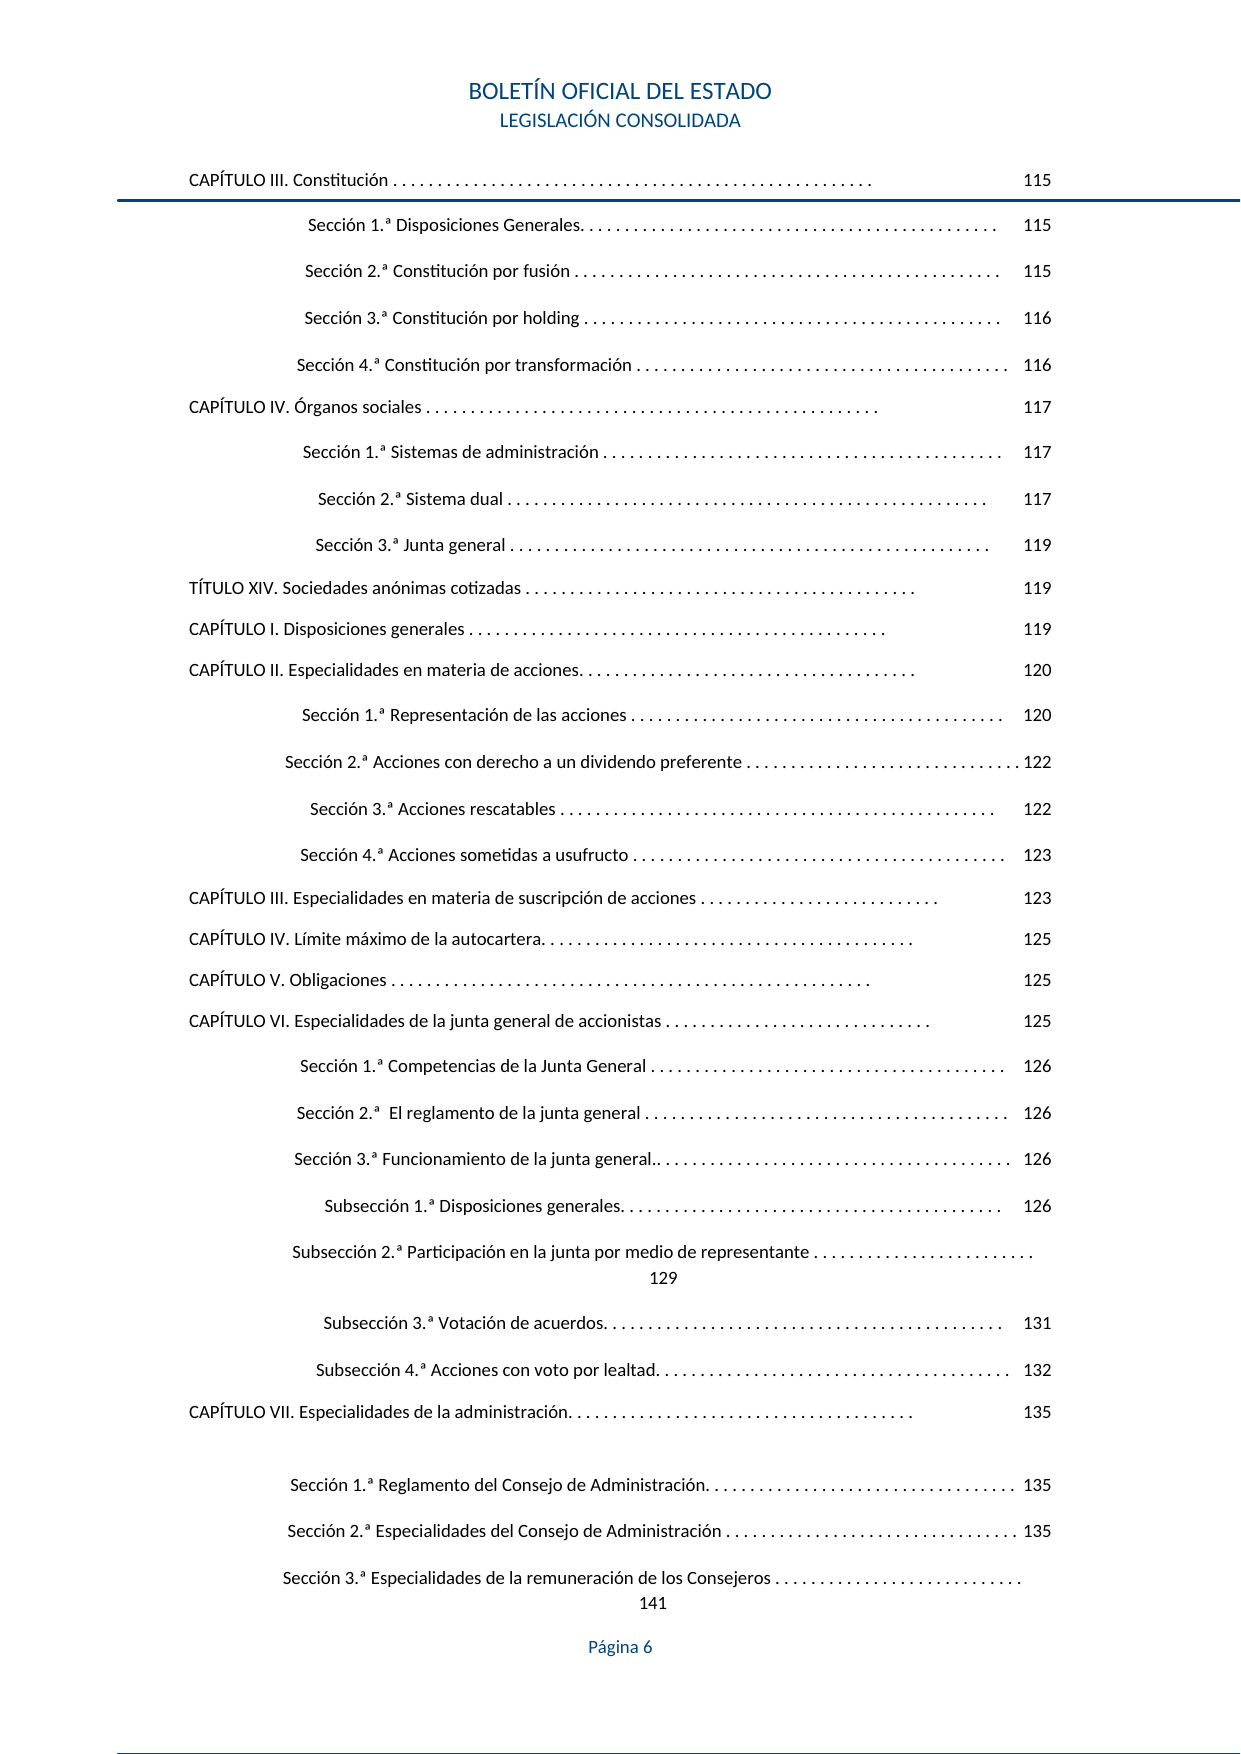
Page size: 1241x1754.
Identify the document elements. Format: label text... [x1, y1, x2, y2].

text CAPÍTULO III. Especialidades en materia de suscripción de acciones . . . . . . . . . . . . . . . . . . . . . . . . . . . 123 [189, 886, 1051, 909]
text Sección 3.ª Acciones rescatables . . . . . . . . . . . . . . . . . . . . . . . . . . . . . . . . . . . . . . . . . . . . . . . . . 122 [189, 793, 1051, 821]
text Subsección 4.ª Acciones con voto por lealtad. . . . . . . . . . . . . . . . . . . . . . . . . . . . . . . . . . . . . . . . 132 [189, 1354, 1051, 1382]
text Sección 1.ª Competencias de la Junta General . . . . . . . . . . . . . . . . . . . . . . . . . . . . . . . . . . . . . . . . 126 [189, 1050, 1051, 1078]
text CAPÍTULO IV. Límite máximo de la autocartera. . . . . . . . . . . . . . . . . . . . . . . . . . . . . . . . . . . . . . . . . . 125 [189, 927, 1051, 950]
text Sección 1.ª Disposiciones Generales. . . . . . . . . . . . . . . . . . . . . . . . . . . . . . . . . . . . . . . . . . . . . . . 115 [189, 209, 1051, 237]
text Sección 1.ª Reglamento del Consejo de Administración. . . . . . . . . . . . . . . . . . . . . . . . . . . . . . . . . . . 135 [189, 1469, 1051, 1497]
text CAPÍTULO II. Especialidades en materia de acciones. . . . . . . . . . . . . . . . . . . . . . . . . . . . . . . . . . . . . . 120 [189, 658, 1051, 681]
text Sección 2.ª Acciones con derecho a un dividendo preferente . . . . . . . . . . . . . . . . . . . . . . . . . . . . . . . 122 [189, 746, 1051, 774]
text CAPÍTULO V. Obligaciones . . . . . . . . . . . . . . . . . . . . . . . . . . . . . . . . . . . . . . . . . . . . . . . . . . . . . . 125 [189, 968, 1051, 991]
text CAPÍTULO I. Disposiciones generales . . . . . . . . . . . . . . . . . . . . . . . . . . . . . . . . . . . . . . . . . . . . . . . 119 [189, 617, 1051, 640]
text Sección 3.ª Constitución por holding . . . . . . . . . . . . . . . . . . . . . . . . . . . . . . . . . . . . . . . . . . . . . . . 116 [189, 302, 1051, 330]
text Sección 2.ª Sistema dual . . . . . . . . . . . . . . . . . . . . . . . . . . . . . . . . . . . . . . . . . . . . . . . . . . . . . . 117 [189, 483, 1051, 511]
text Sección 3.ª Junta general . . . . . . . . . . . . . . . . . . . . . . . . . . . . . . . . . . . . . . . . . . . . . . . . . . . . . . 119 [189, 529, 1051, 558]
text CAPÍTULO VII. Especialidades de la administración. . . . . . . . . . . . . . . . . . . . . . . . . . . . . . . . . . . . . . . 135 [189, 1401, 1051, 1423]
text CAPÍTULO IV. Órganos sociales . . . . . . . . . . . . . . . . . . . . . . . . . . . . . . . . . . . . . . . . . . . . . . . . . . . 117 [189, 395, 1051, 418]
text Sección 4.ª Acciones sometidas a usufructo . . . . . . . . . . . . . . . . . . . . . . . . . . . . . . . . . . . . . . . . . . 123 [189, 839, 1051, 867]
text Sección 4.ª Constitución por transformación . . . . . . . . . . . . . . . . . . . . . . . . . . . . . . . . . . . . . . . . . . 116 [189, 349, 1051, 377]
text Sección 1.ª Representación de las acciones . . . . . . . . . . . . . . . . . . . . . . . . . . . . . . . . . . . . . . . . . . 120 [189, 699, 1051, 728]
text Sección 2.ª Constitución por fusión . . . . . . . . . . . . . . . . . . . . . . . . . . . . . . . . . . . . . . . . . . . . . . . . 115 [189, 256, 1051, 284]
text Sección 3.ª Funcionamiento de la junta general.. . . . . . . . . . . . . . . . . . . . . . . . . . . . . . . . . . . . . . . . 126 [189, 1143, 1051, 1172]
text CAPÍTULO III. Constitución . . . . . . . . . . . . . . . . . . . . . . . . . . . . . . . . . . . . . . . . . . . . . . . . . . . . . . 115 [189, 168, 1051, 191]
text Subsección 3.ª Votación de acuerdos. . . . . . . . . . . . . . . . . . . . . . . . . . . . . . . . . . . . . . . . . . . . . 131 [189, 1307, 1051, 1335]
text Sección 3.ª Especialidades de la remuneración de los Consejeros . . . . . . . . . . . . . . . . . . . . . . . . . . . . 141 [189, 1562, 1051, 1614]
text Subsección 1.ª Disposiciones generales. . . . . . . . . . . . . . . . . . . . . . . . . . . . . . . . . . . . . . . . . . . 126 [189, 1190, 1051, 1218]
text Sección 2.ª Especialidades del Consejo de Administración . . . . . . . . . . . . . . . . . . . . . . . . . . . . . . . . . 135 [189, 1515, 1051, 1543]
text TÍTULO XIV. Sociedades anónimas cotizadas . . . . . . . . . . . . . . . . . . . . . . . . . . . . . . . . . . . . . . . . . . . . 119 [189, 576, 1051, 599]
text CAPÍTULO VI. Especialidades de la junta general de accionistas . . . . . . . . . . . . . . . . . . . . . . . . . . . . . . 125 [189, 1009, 1051, 1032]
text Subsección 2.ª Participación en la junta por medio de representante . . . . . . . . . . . . . . . . . . . . . . . . . 129 [189, 1237, 1051, 1289]
text Sección 1.ª Sistemas de administración . . . . . . . . . . . . . . . . . . . . . . . . . . . . . . . . . . . . . . . . . . . . . 117 [189, 436, 1051, 464]
text Sección 2.ª El reglamento de la junta general . . . . . . . . . . . . . . . . . . . . . . . . . . . . . . . . . . . . . . . . . 126 [189, 1097, 1051, 1125]
